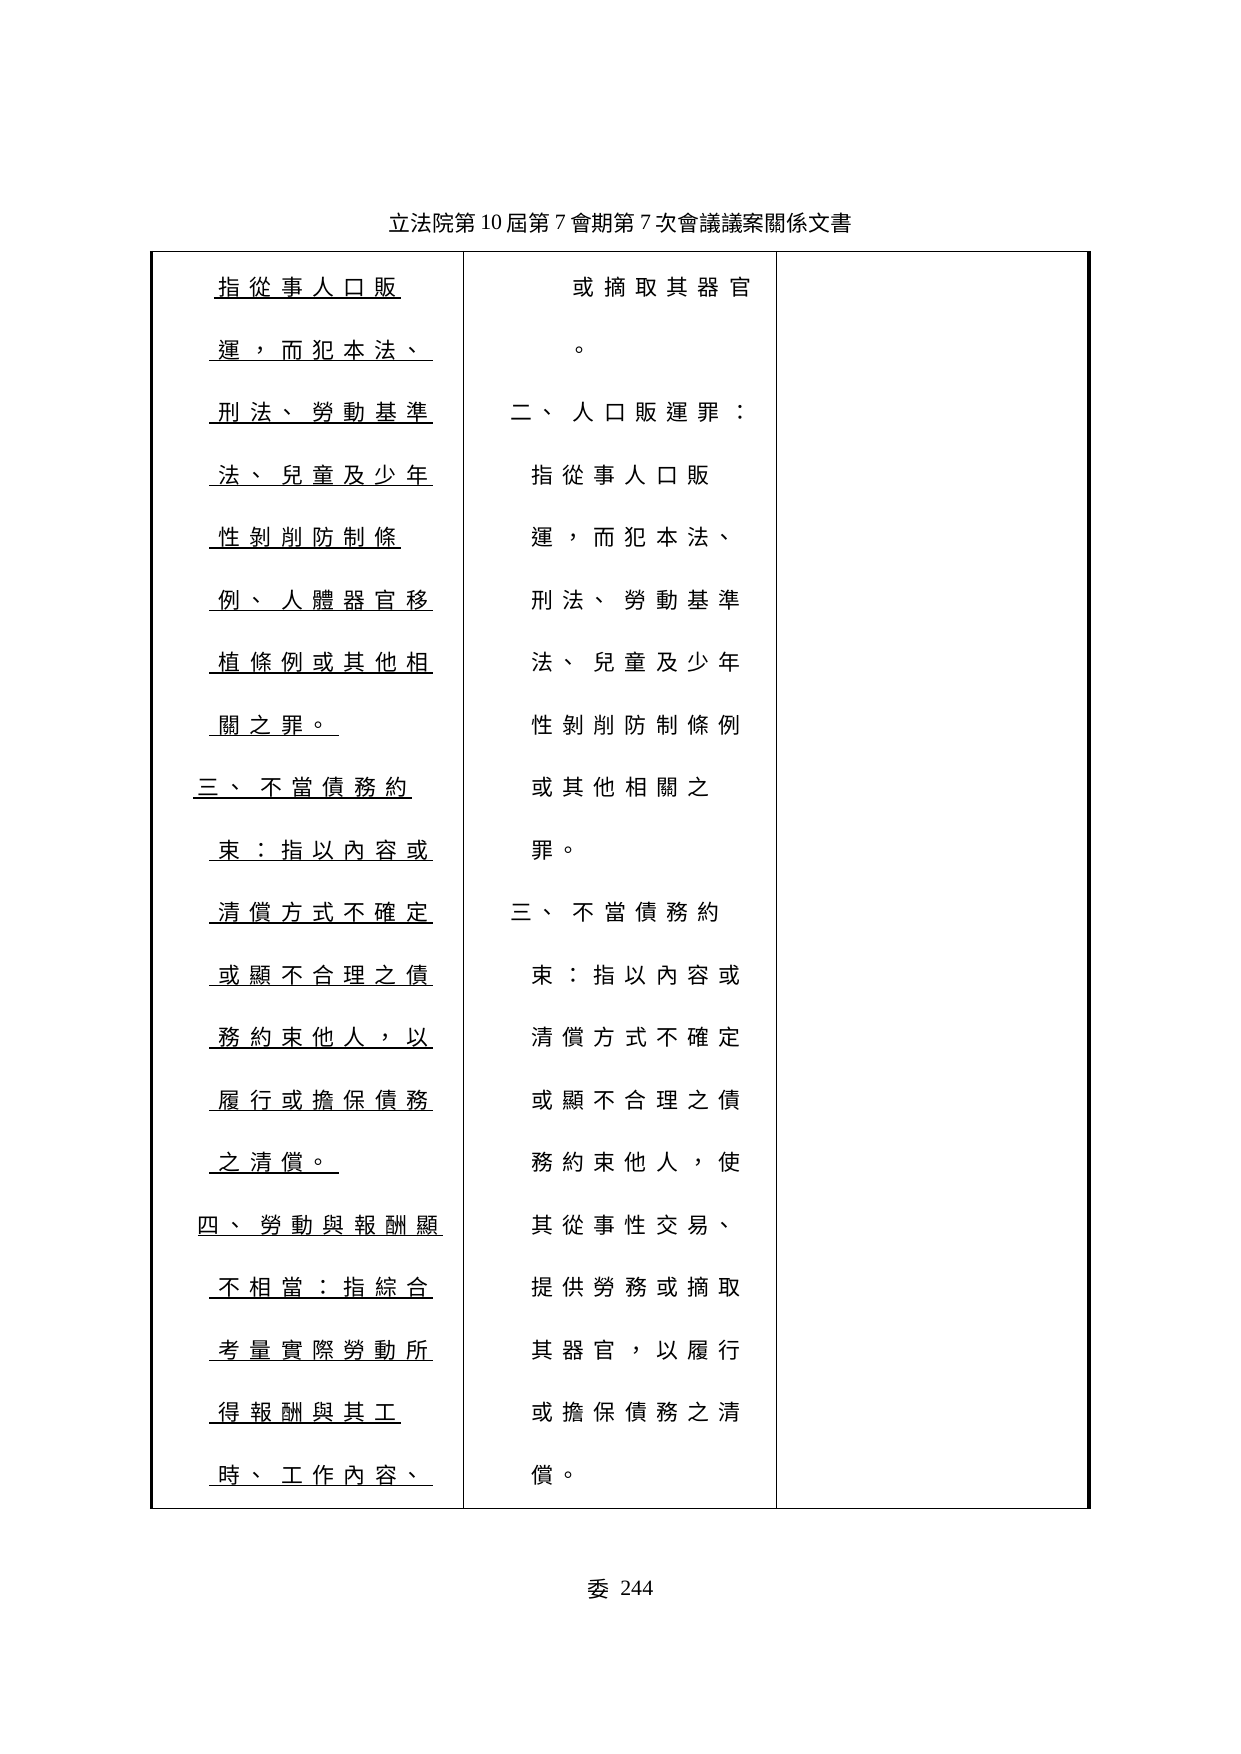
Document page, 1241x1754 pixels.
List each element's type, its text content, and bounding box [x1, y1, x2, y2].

table_cell [777, 252, 1087, 1508]
table_cell 指從事人口販運，而犯本法、刑法、勞動基準法、兒童及少年性剝削防制條例、人體器官移植條例或其他相關之罪。 三、不當債務約束：指以內容或清償方式不確定或顯不合理之債務約束他人，以履行或擔保債務之清償。 四、勞動與報酬顯不相當：指綜合考量實際勞動所得報酬與其工時、工作內容、 [153, 252, 463, 1508]
table_cell 或摘取其器官。 二、人口販運罪：指從事人口販運，而犯本法、刑法、勞動基準法、兒童及少年性剝削防制條例或其他相關之罪。 三、不當債務約束：指以內容或清償方式不確定或顯不合理之債務約束他人，使其從事性交易、提供勞務或摘取其器官，以履行或擔保債務之清償。 [464, 252, 776, 1508]
